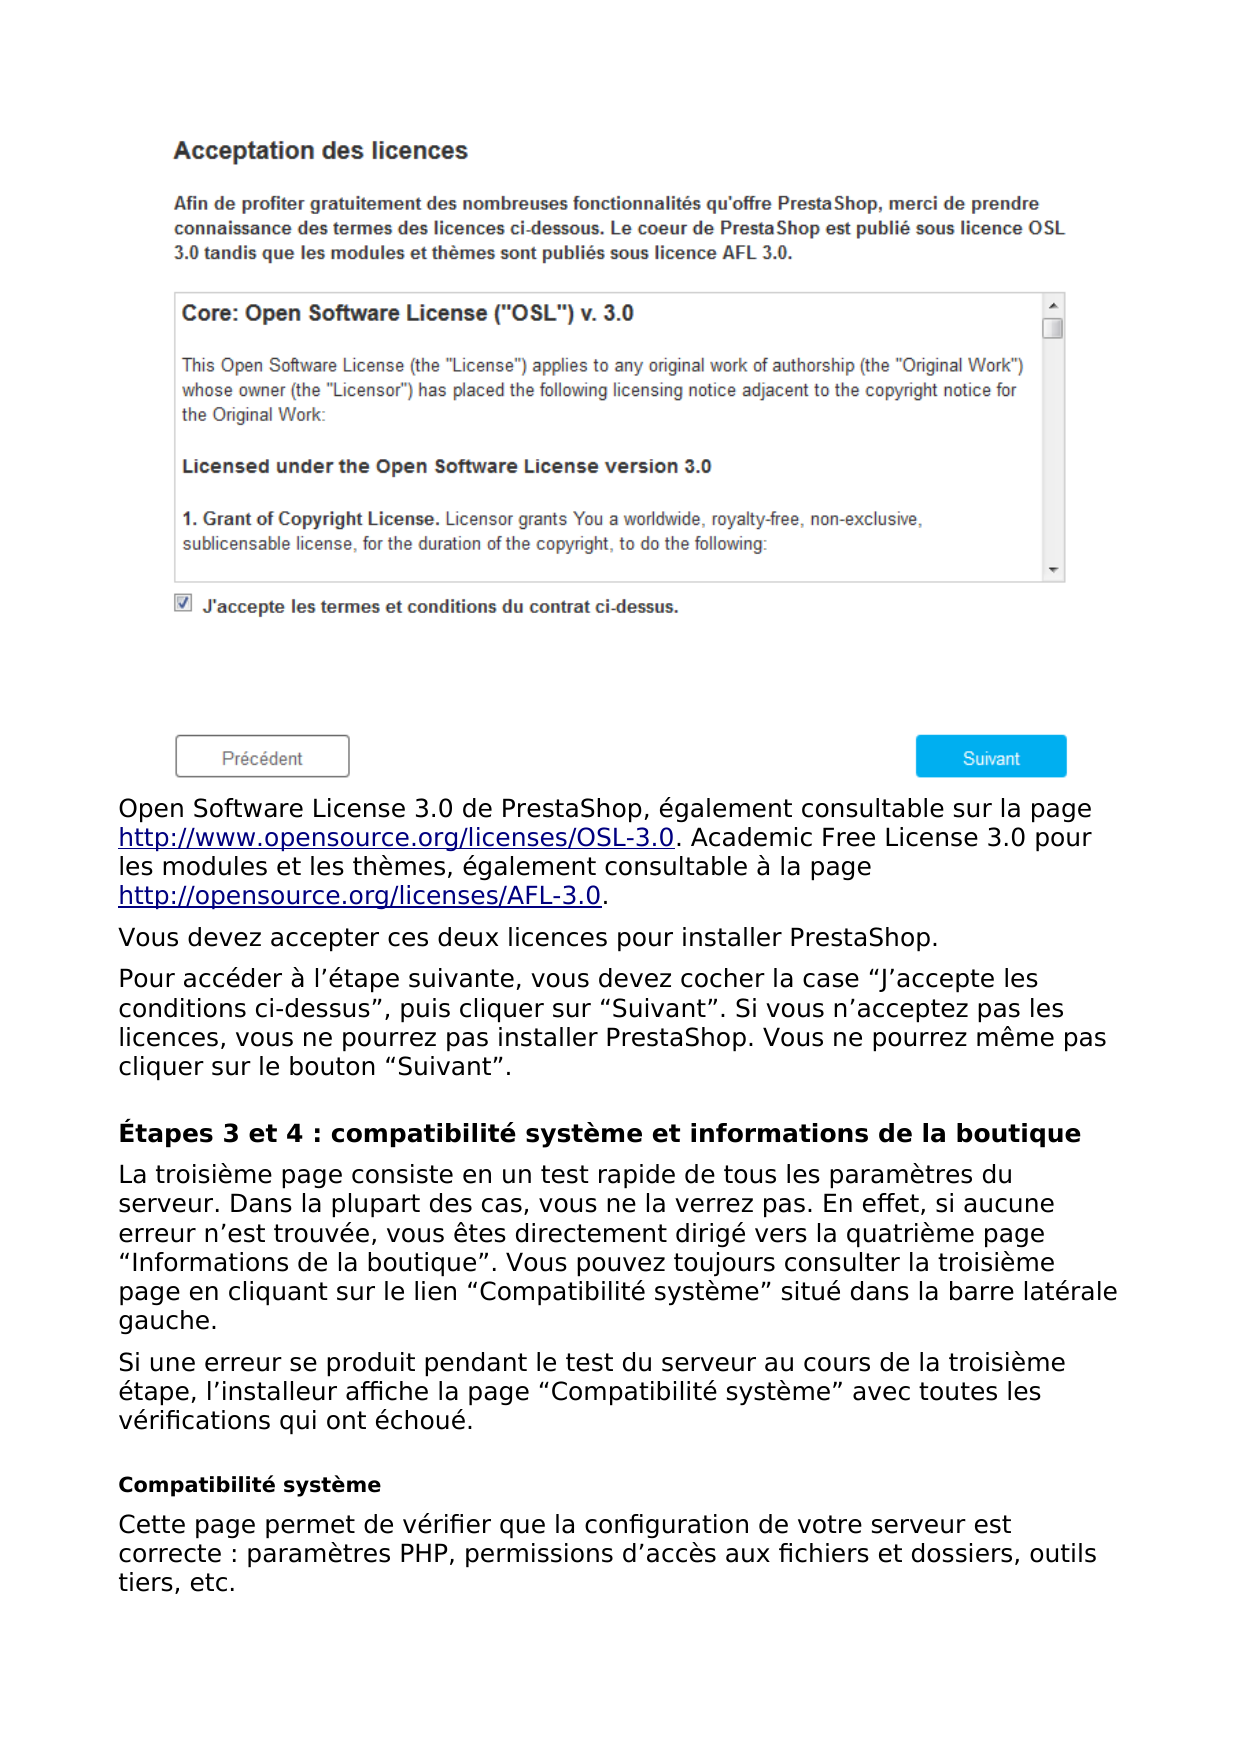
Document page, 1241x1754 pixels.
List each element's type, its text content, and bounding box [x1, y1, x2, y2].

subtitle Compatibilité système [118, 1473, 1122, 1497]
text La troisième page consiste en un test rapide de tous les paramètres du serveur. Dans la plupart des cas, vous ne la verrez pas. En effet, si aucune erreur n’est trouvée, vous êtes directement dirigé vers la quatrième page “Informations de la boutique”. Vous pouvez toujours consulter la troisième page en cliquant sur le lien “Compatibilité système” situé dans la barre latérale gauche. [118, 1161, 1122, 1336]
subtitle Étapes 3 et 4 : compatibilité système et informations de la boutique [118, 1119, 1122, 1148]
text Si une erreur se produit pendant le test du serveur au cours de la troisième étape, l’installeur affiche la page “Compatibilité système” avec toutes les vérifications qui ont échoué. [118, 1348, 1122, 1436]
text Vous devez accepter ces deux licences pour installer PrestaShop. [118, 923, 1122, 952]
text Pour accéder à l’étape suivante, vous devez cocher la case “J’accepte les conditions ci-dessus”, puis cliquer sur “Suivant”. Si vous n’acceptez pas les licences, vous ne pourrez pas installer PrestaShop. Vous ne pourrez même pas cliquer sur le bouton “Suivant”. [118, 965, 1122, 1081]
text Cette page permet de vérifier que la configuration de votre serveur est correcte : paramètres PHP, permissions d’accès aux fichiers et dossiers, outils tiers, etc. [118, 1510, 1122, 1597]
picture [151, 118, 1089, 794]
text Open Software License 3.0 de PrestaShop, également consultable sur la page http://www.opensource.org/licenses/OSL-3.0. Academic Free License 3.0 pour les modules et les thèmes, également consultable à la page http://opensource.org/licenses/AFL-3.0. [118, 118, 1122, 911]
